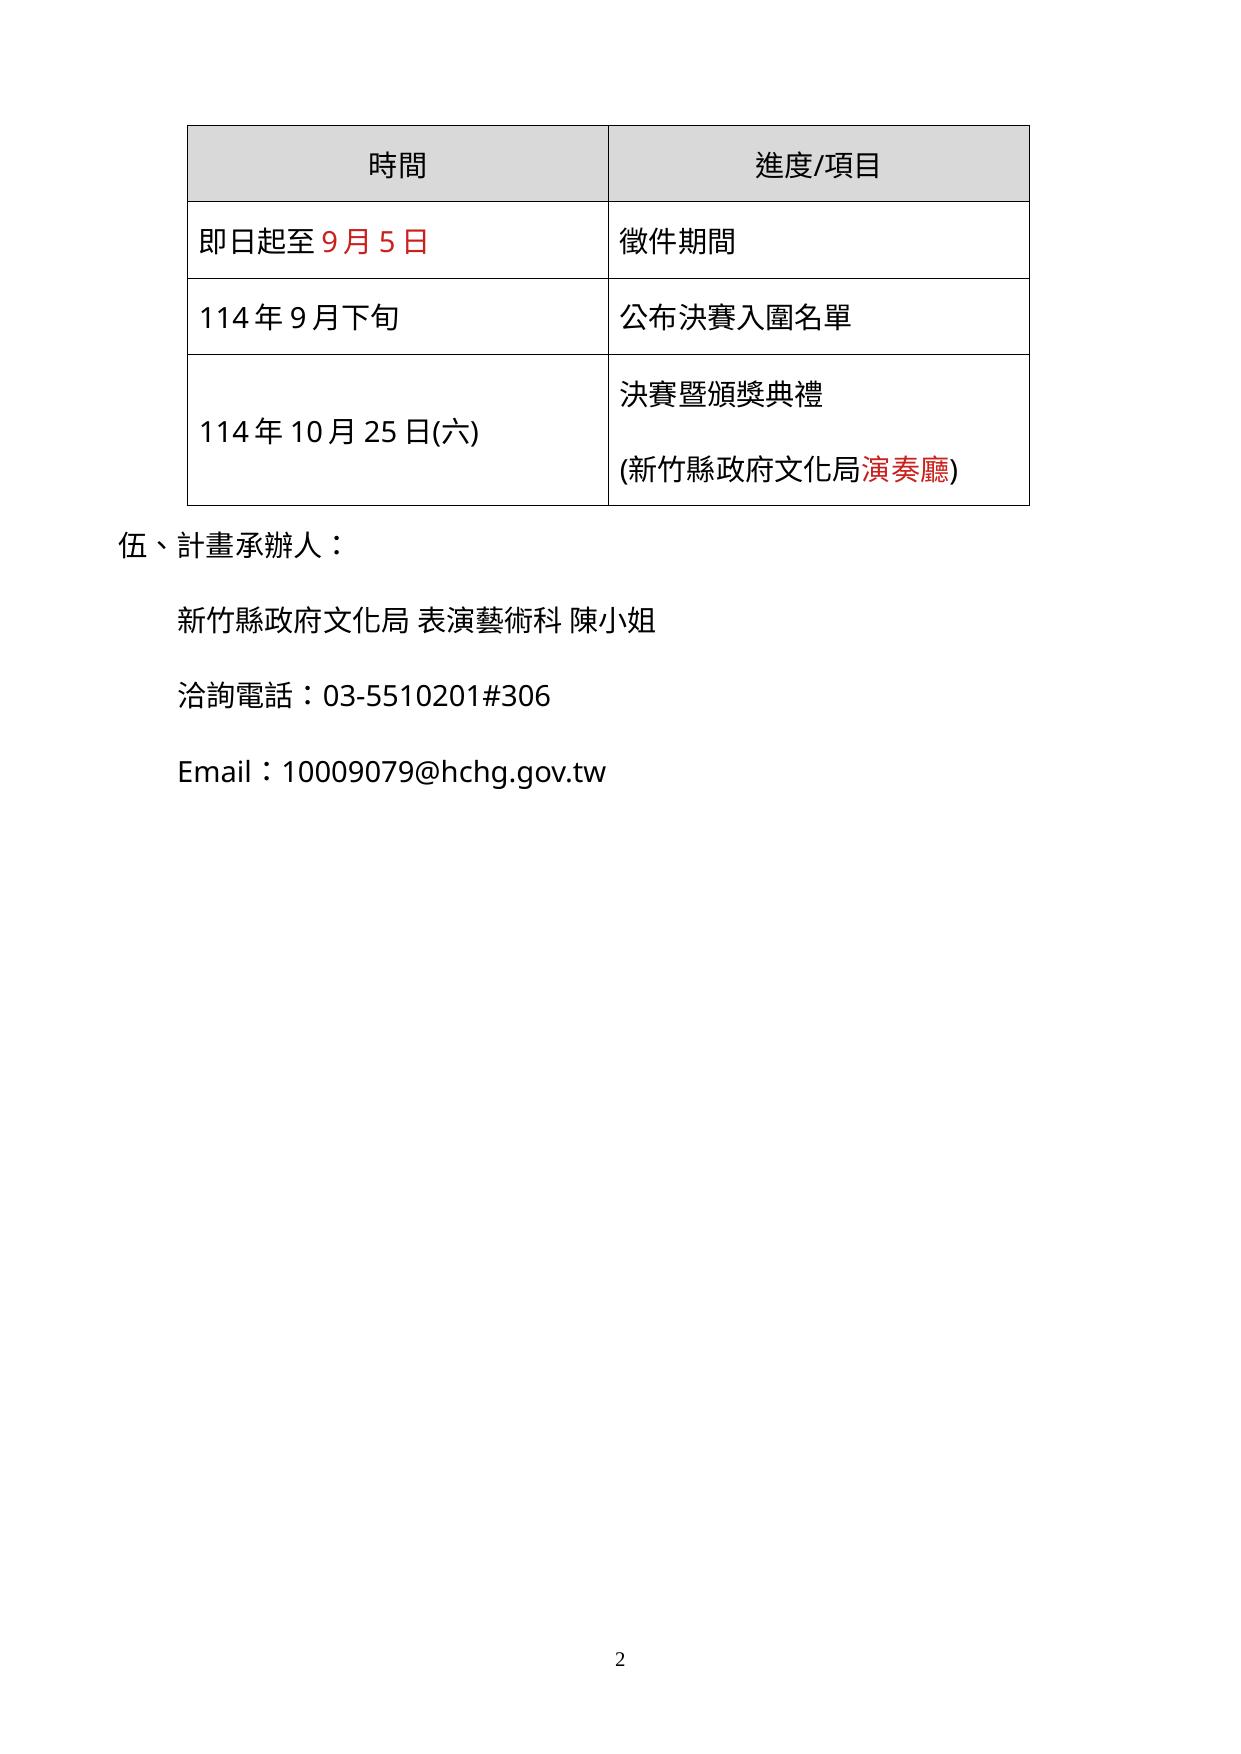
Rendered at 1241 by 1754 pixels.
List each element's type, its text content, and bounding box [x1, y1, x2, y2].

table_cell 徵件期間 [609, 202, 1029, 277]
table_cell 決賽暨頒獎典禮 (新竹縣政府文化局演奏廳) [609, 355, 1029, 505]
table_header 時間 [188, 126, 608, 201]
text 伍、計畫承辦人： [118, 506, 1122, 581]
text Email：10009079@hchg.gov.tw [177, 732, 1122, 807]
text 洽詢電話：03-5510201#306 [177, 657, 1122, 732]
table_cell 114年9月下旬 [188, 279, 608, 354]
table_cell 即日起至9月5日 [188, 202, 608, 277]
text 新竹縣政府文化局 表演藝術科 陳小姐 [177, 581, 1122, 657]
table_header 進度/項目 [609, 126, 1029, 201]
table_cell 公布決賽入圍名單 [609, 279, 1029, 354]
table_cell 114年10月25日(六) [188, 355, 608, 505]
